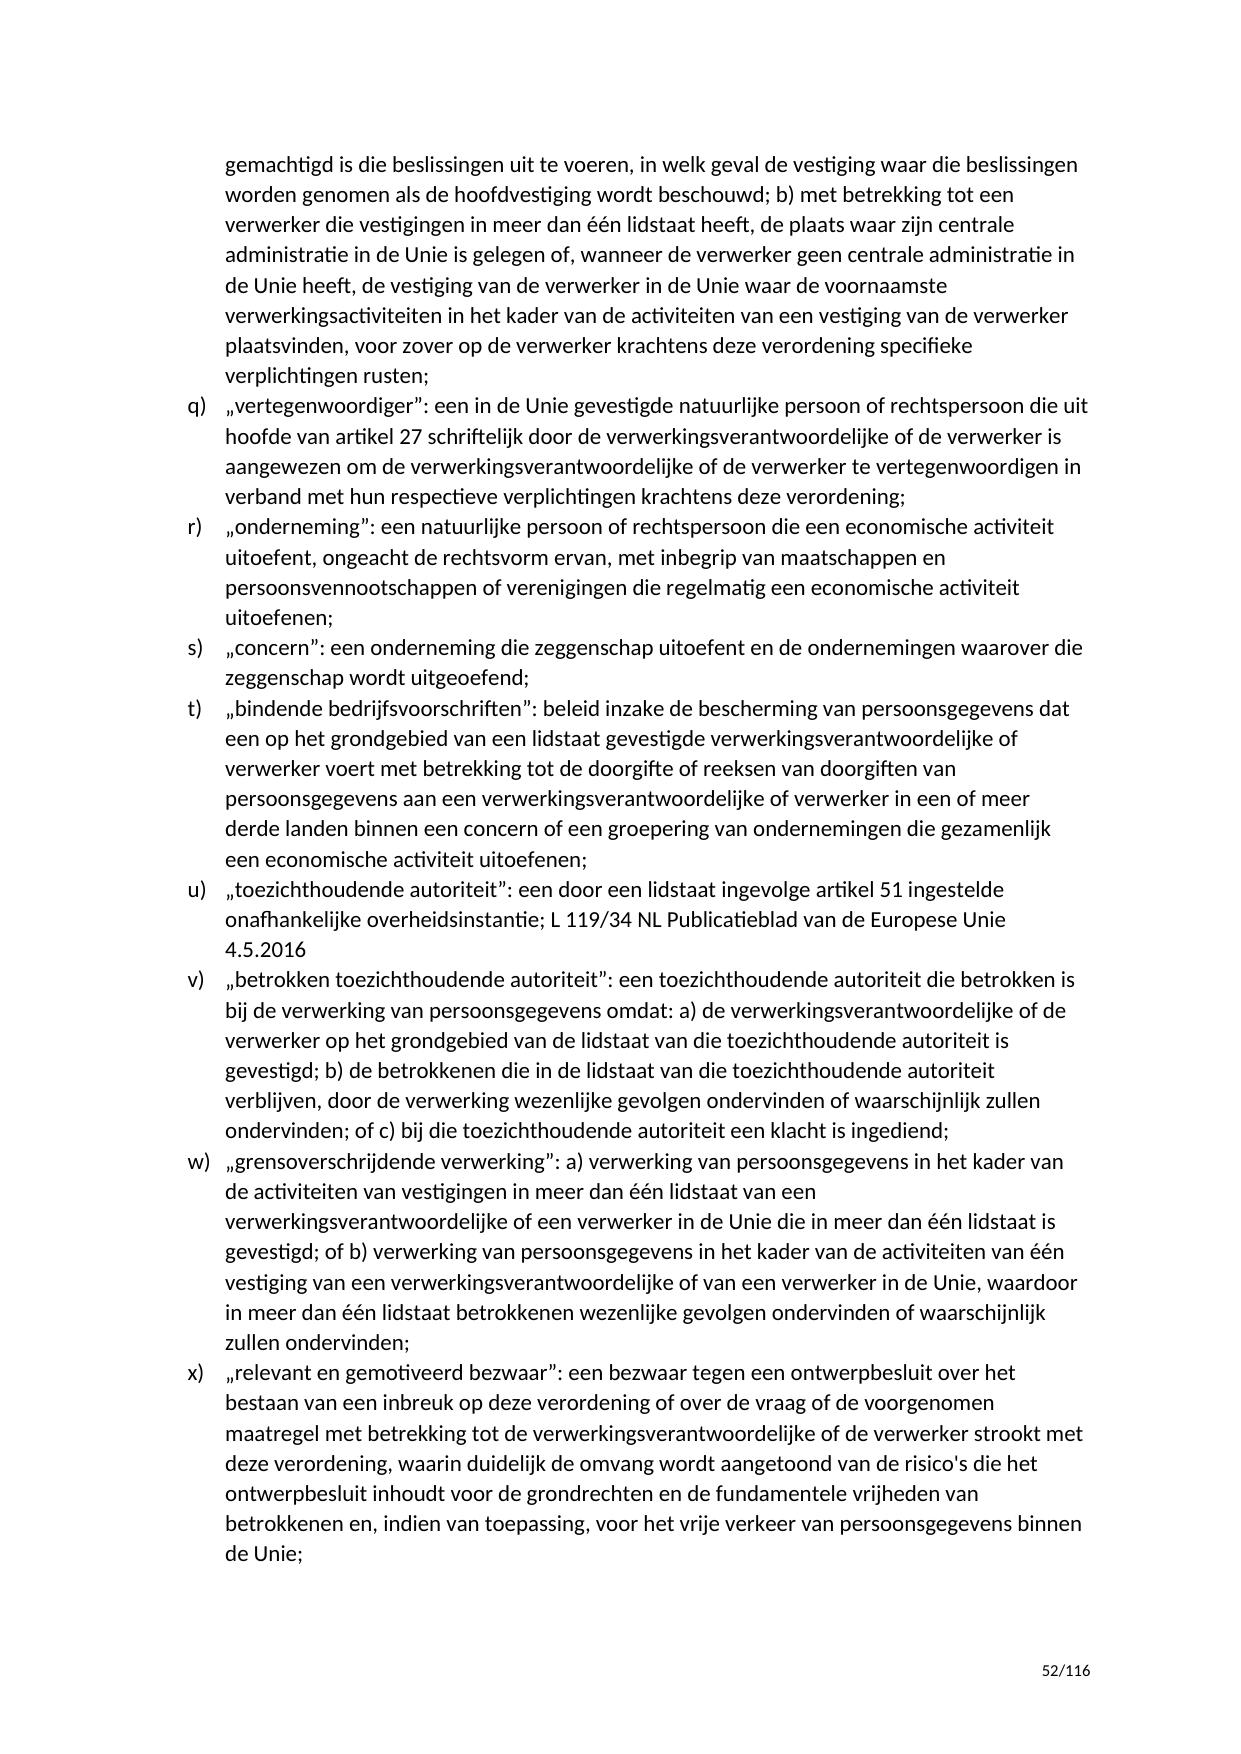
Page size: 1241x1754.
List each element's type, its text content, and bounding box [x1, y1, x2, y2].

list „bindende bedrijfsvoorschriften”: beleid inzake de bescherming van persoonsgegevens dat een op het grondgebied van een lidstaat gevestigde verwerkingsverantwoordelijke of verwerker voert met betrekking tot de doorgifte of reeksen van doorgiften van persoonsgegevens aan een verwerkingsverantwoordelijke of verwerker in een of meer derde landen binnen een concern of een groepering van ondernemingen die gezamenlijk een economische activiteit uitoefenen; [187, 694, 1090, 873]
list „toezichthoudende autoriteit”: een door een lidstaat ingevolge artikel 51 ingestelde onafhankelijke overheidsinstantie; L 119/34 NL Publicatieblad van de Europese Unie 4.5.2016 [187, 875, 1090, 963]
list „concern”: een onderneming die zeggenschap uitoefent en de ondernemingen waarover die zeggenschap wordt uitgeoefend; [187, 633, 1090, 692]
list „grensoverschrijdende verwerking”: a) verwerking van persoonsgegevens in het kader van de activiteiten van vestigingen in meer dan één lidstaat van een verwerkingsverantwoordelijke of een verwerker in de Unie die in meer dan één lidstaat is gevestigd; of b) verwerking van persoonsgegevens in het kader van de activiteiten van één vestiging van een verwerkingsverantwoordelijke of van een verwerker in de Unie, waardoor in meer dan één lidstaat betrokkenen wezenlijke gevolgen ondervinden of waarschijnlijk zullen ondervinden; [187, 1147, 1090, 1356]
list „relevant en gemotiveerd bezwaar”: een bezwaar tegen een ontwerpbesluit over het bestaan van een inbreuk op deze verordening of over de vraag of de voorgenomen maatregel met betrekking tot de verwerkingsverantwoordelijke of de verwerker strookt met deze verordening, waarin duidelijk de omvang wordt aangetoond van de risico's die het ontwerpbesluit inhoudt voor de grondrechten en de fundamentele vrijheden van betrokkenen en, indien van toepassing, voor het vrije verkeer van persoonsgegevens binnen de Unie; [187, 1358, 1090, 1568]
list „vertegenwoordiger”: een in de Unie gevestigde natuurlijke persoon of rechtspersoon die uit hoofde van artikel 27 schriftelijk door de verwerkingsverantwoordelijke of de verwerker is aangewezen om de verwerkingsverantwoordelijke of de verwerker te vertegenwoordigen in verband met hun respectieve verplichtingen krachtens deze verordening; [187, 392, 1090, 510]
list gemachtigd is die beslissingen uit te voeren, in welk geval de vestiging waar die beslissingen worden genomen als de hoofdvestiging wordt beschouwd; b) met betrekking tot een verwerker die vestigingen in meer dan één lidstaat heeft, de plaats waar zijn centrale administratie in de Unie is gelegen of, wanneer de verwerker geen centrale administratie in de Unie heeft, de vestiging van de verwerker in de Unie waar de voornaamste verwerkingsactiviteiten in het kader van de activiteiten van een vestiging van de verwerker plaatsvinden, voor zover op de verwerker krachtens deze verordening specifieke verplichtingen rusten; [187, 150, 1090, 389]
list „betrokken toezichthoudende autoriteit”: een toezichthoudende autoriteit die betrokken is bij de verwerking van persoonsgegevens omdat: a) de verwerkingsverantwoordelijke of de verwerker op het grondgebied van de lidstaat van die toezichthoudende autoriteit is gevestigd; b) de betrokkenen die in de lidstaat van die toezichthoudende autoriteit verblijven, door de verwerking wezenlijke gevolgen ondervinden of waarschijnlijk zullen ondervinden; of c) bij die toezichthoudende autoriteit een klacht is ingediend; [187, 966, 1090, 1145]
list „onderneming”: een natuurlijke persoon of rechtspersoon die een economische activiteit uitoefent, ongeacht de rechtsvorm ervan, met inbegrip van maatschappen en persoonsvennootschappen of verenigingen die regelmatig een economische activiteit uitoefenen; [187, 512, 1090, 631]
